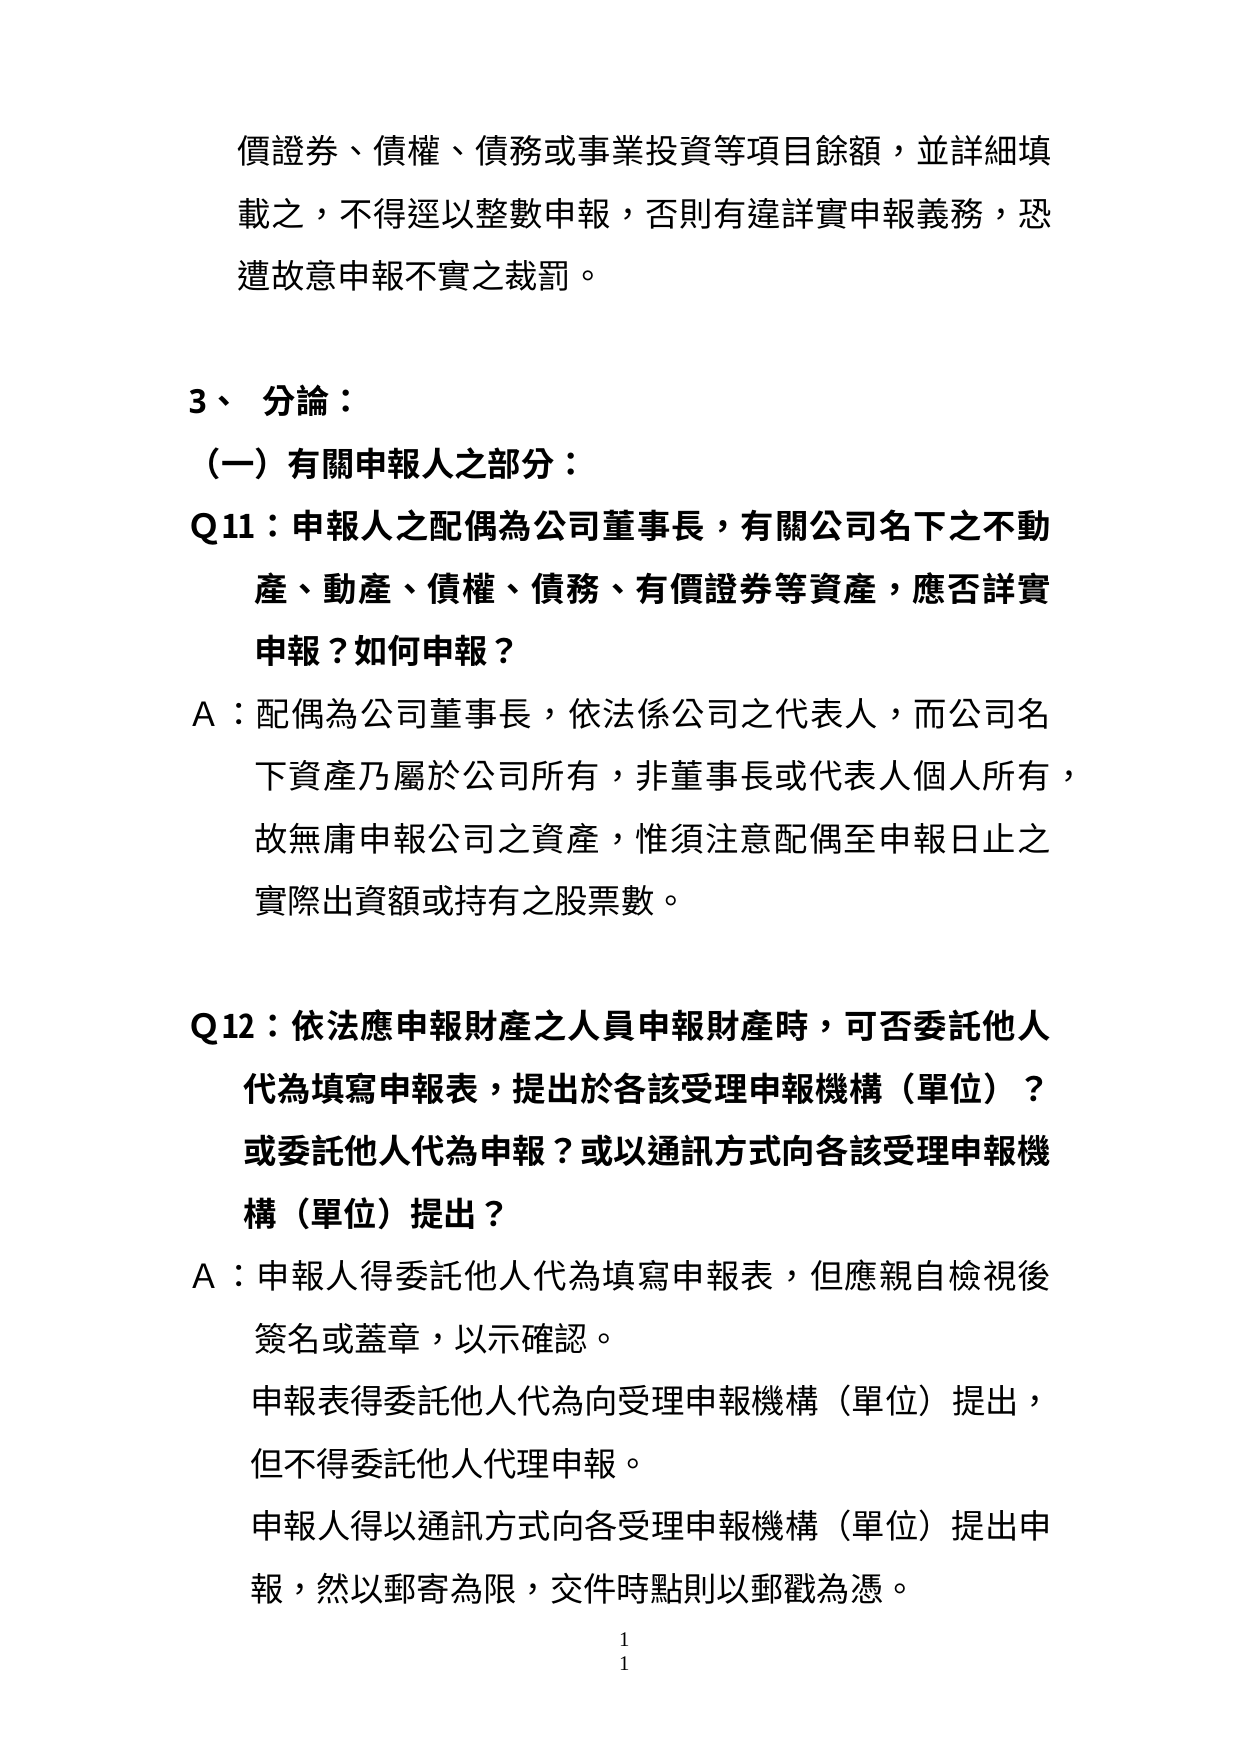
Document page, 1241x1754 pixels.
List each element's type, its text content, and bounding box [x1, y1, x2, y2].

text Ａ：配偶為公司董事長，依法係公司之代表人，而公司名下資產乃屬於公司所有，非董事長或代表人個人所有，故無庸申報公司之資產，惟須注意配偶至申報日止之實際出資額或持有之股票數。 [187, 670, 1053, 920]
text （一）有關申報人之部分： [187, 420, 1053, 483]
text 申報表得委託他人代為向受理申報機構（單位）提出，但不得委託他人代理申報。 [250, 1358, 1053, 1483]
text 價證券、債權、債務或事業投資等項目餘額，並詳細填載之，不得逕以整數申報，否則有違詳實申報義務，恐遭故意申報不實之裁罰。 [187, 108, 1053, 295]
text 申報人得以通訊方式向各受理申報機構（單位）提出申報，然以郵寄為限，交件時點則以郵戳為憑。 [250, 1483, 1053, 1608]
text Ａ：申報人得委託他人代為填寫申報表，但應親自檢視後簽名或蓋章，以示確認。 [187, 1233, 1053, 1358]
list 分論： [187, 358, 1053, 420]
text Ｑ11：申報人之配偶為公司董事長，有關公司名下之不動產、動產、債權、債務、有價證券等資產，應否詳實申報？如何申報？ [187, 483, 1053, 670]
text Ｑ12：依法應申報財產之人員申報財產時，可否委託他人代為填寫申報表，提出於各該受理申報機構（單位）？或委託他人代為申報？或以通訊方式向各該受理申報機構（單位）提出？ [187, 983, 1053, 1233]
